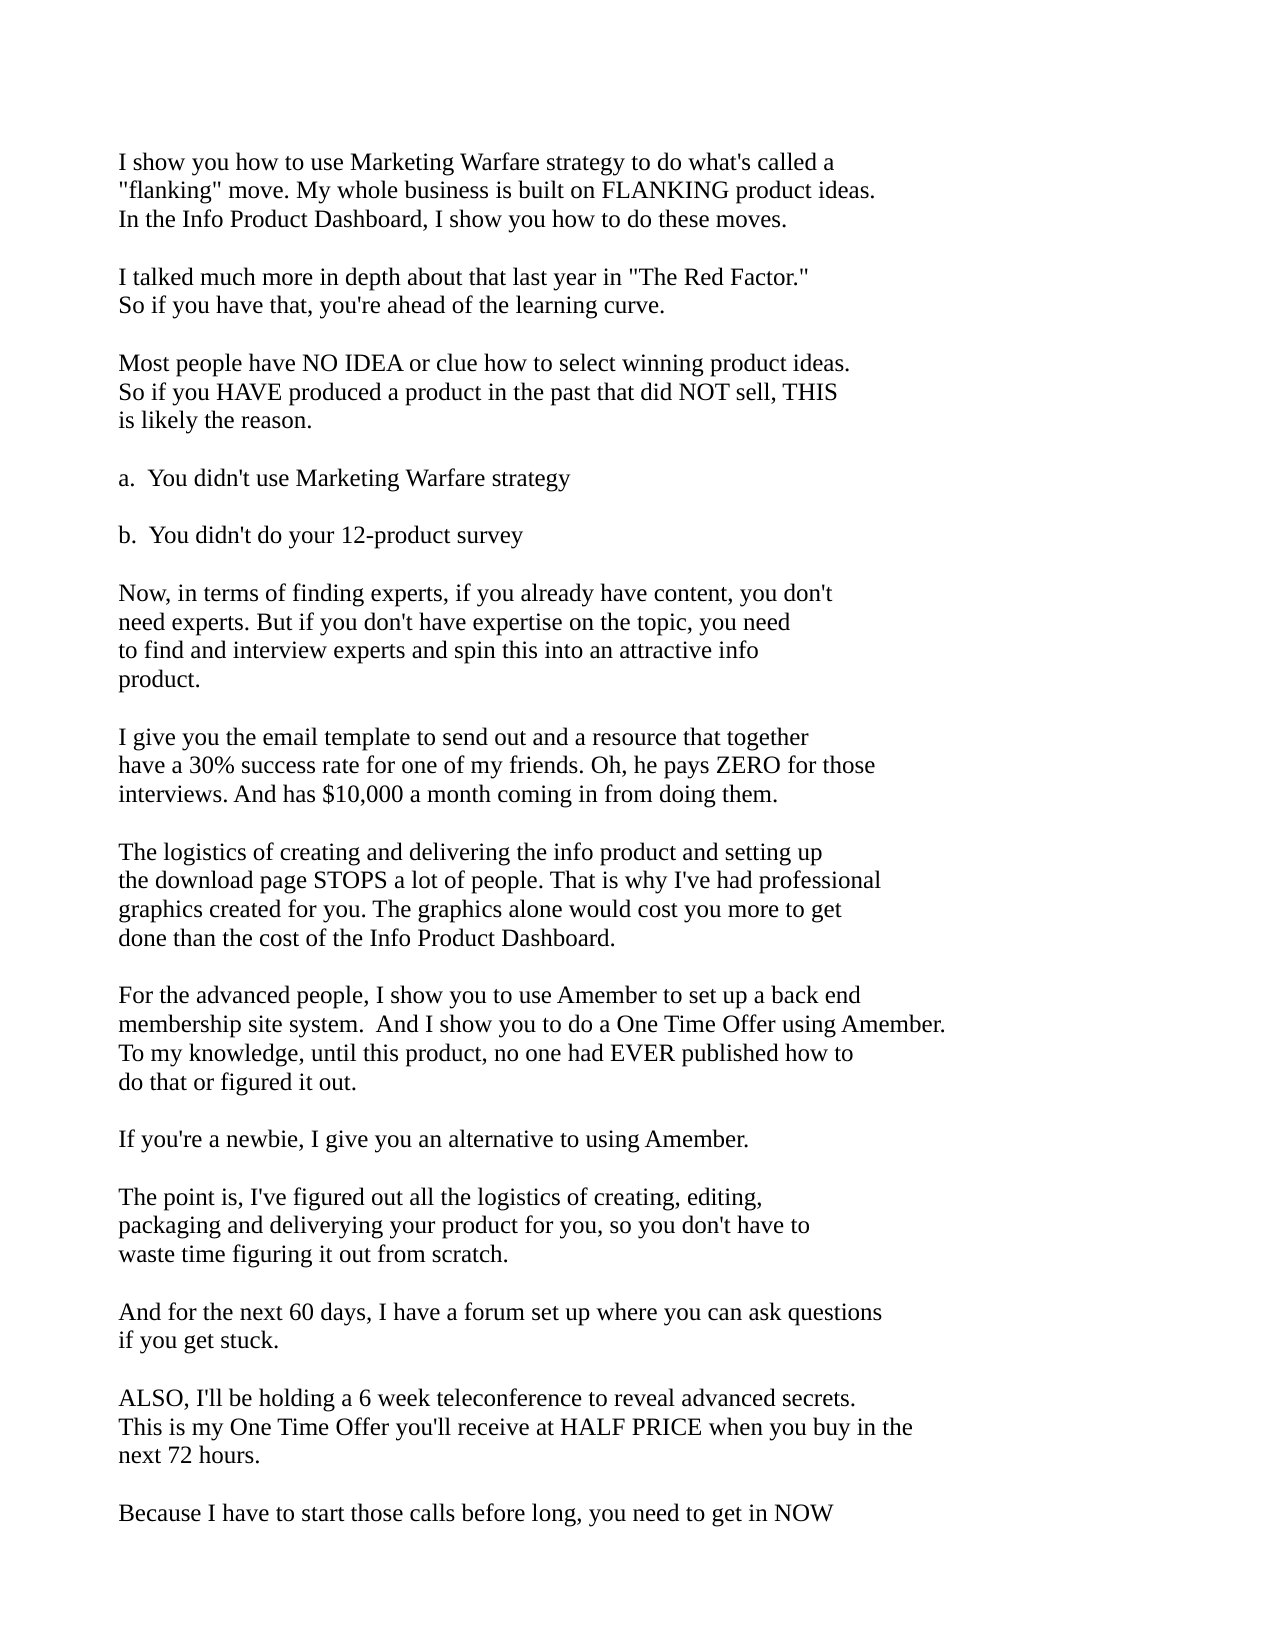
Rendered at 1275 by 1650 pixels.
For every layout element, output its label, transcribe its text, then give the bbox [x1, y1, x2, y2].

text The point is, I've figured out all the logistics of creating, editing, [118, 1182, 1157, 1211]
text ALSO, I'll be holding a 6 week teleconference to reveal advanced secrets. [118, 1383, 1157, 1412]
text I talked much more in depth about that last year in "The Red Factor." [118, 262, 1157, 291]
text In the Info Product Dashboard, I show you how to do these moves. [118, 204, 1157, 233]
text "flanking" move. My whole business is built on FLANKING product ideas. [118, 176, 1157, 204]
text if you get stuck. [118, 1326, 1157, 1354]
text interviews. And has $10,000 a month coming in from doing them. [118, 779, 1157, 808]
text b. You didn't do your 12-product survey [118, 521, 1157, 549]
text to find and interview experts and spin this into an attractive info [118, 636, 1157, 664]
text For the advanced people, I show you to use Amember to set up a back end [118, 981, 1157, 1009]
text I show you how to use Marketing Warfare strategy to do what's called a [118, 147, 1157, 176]
text done than the cost of the Info Product Dashboard. [118, 923, 1157, 952]
text graphics created for you. The graphics alone would cost you more to get [118, 894, 1157, 923]
text do that or figured it out. [118, 1067, 1157, 1096]
text Because I have to start those calls before long, you need to get in NOW [118, 1498, 1157, 1527]
text need experts. But if you don't have expertise on the topic, you need [118, 607, 1157, 636]
text a. You didn't use Marketing Warfare strategy [118, 463, 1157, 492]
text packaging and deliverying your product for you, so you don't have to [118, 1211, 1157, 1239]
text is likely the reason. [118, 406, 1157, 434]
text And for the next 60 days, I have a forum set up where you can ask questions [118, 1297, 1157, 1326]
text the download page STOPS a lot of people. That is why I've had professional [118, 866, 1157, 894]
text I give you the email template to send out and a resource that together [118, 722, 1157, 751]
text So if you HAVE produced a product in the past that did NOT sell, THIS [118, 377, 1157, 406]
text If you're a newbie, I give you an alternative to using Amember. [118, 1124, 1157, 1153]
text waste time figuring it out from scratch. [118, 1239, 1157, 1268]
text next 72 hours. [118, 1441, 1157, 1469]
text Most people have NO IDEA or clue how to select winning product ideas. [118, 348, 1157, 377]
text have a 30% success rate for one of my friends. Oh, he pays ZERO for those [118, 751, 1157, 779]
text The logistics of creating and delivering the info product and setting up [118, 837, 1157, 866]
text membership site system. And I show you to do a One Time Offer using Amember. [118, 1009, 1157, 1038]
text product. [118, 664, 1157, 693]
text So if you have that, you're ahead of the learning curve. [118, 291, 1157, 319]
text To my knowledge, until this product, no one had EVER published how to [118, 1038, 1157, 1067]
text Now, in terms of finding experts, if you already have content, you don't [118, 578, 1157, 607]
text This is my One Time Offer you'll receive at HALF PRICE when you buy in the [118, 1412, 1157, 1441]
